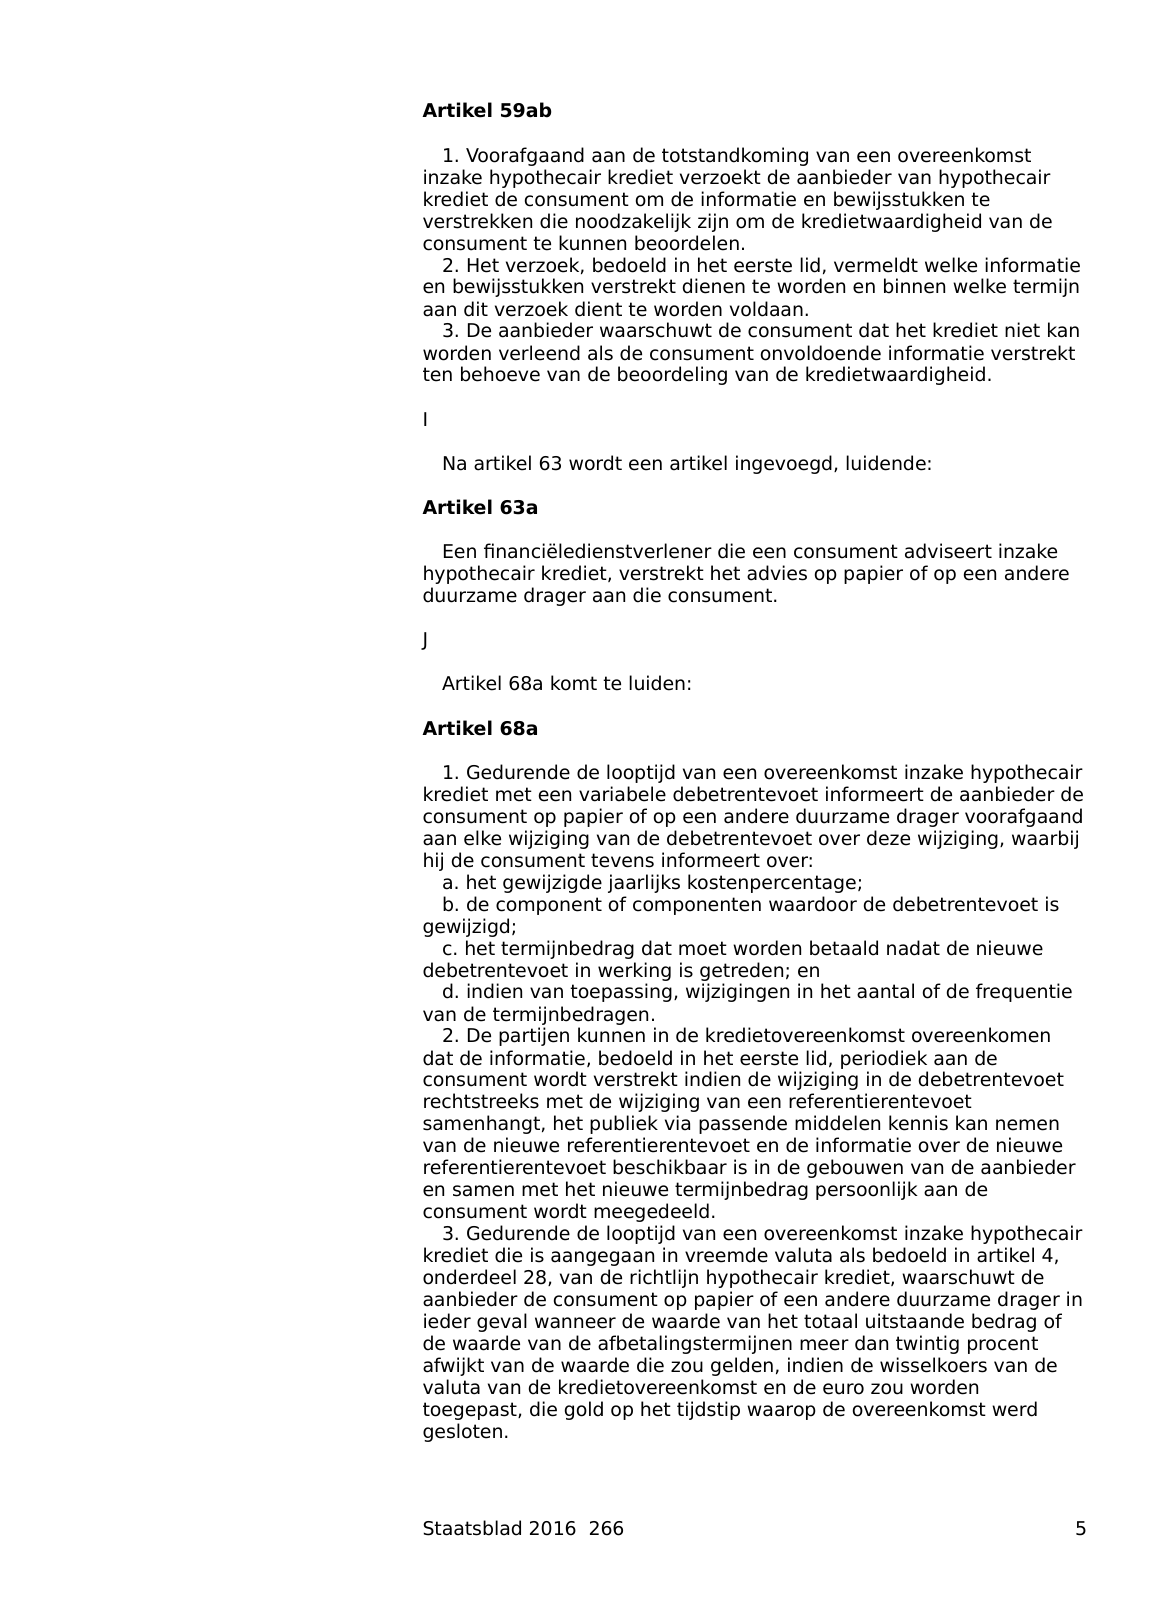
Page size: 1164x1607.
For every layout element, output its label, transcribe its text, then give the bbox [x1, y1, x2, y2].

text b. de component of componenten waardoor de debetrentevoet is gewijzigd; [422, 893, 1087, 937]
text 2. Het verzoek, bedoeld in het eerste lid, vermeldt welke informatie en bewijsstukken verstrekt dienen te worden en binnen welke termijn aan dit verzoek dient te worden voldaan. [422, 254, 1087, 320]
text Na artikel 63 wordt een artikel ingevoegd, luidende: [422, 453, 1087, 475]
text 1. Gedurende de looptijd van een overeenkomst inzake hypothecair krediet met een variabele debetrentevoet informeert de aanbieder de consument op papier of op een andere duurzame drager voorafgaand aan elke wijziging van de debetrentevoet over deze wijziging, waarbij hij de consument tevens informeert over: [422, 762, 1087, 872]
text 1. Voorafgaand aan de totstandkoming van een overeenkomst inzake hypothecair krediet verzoekt de aanbieder van hypothecair krediet de consument om de informatie en bewijsstukken te verstrekken die noodzakelijk zijn om de kredietwaardigheid van de consument te kunnen beoordelen. [422, 144, 1087, 254]
subtitle Artikel 63a [422, 497, 1087, 519]
text I [422, 408, 1087, 431]
text Een financiëledienstverlener die een consument adviseert inzake hypothecair krediet, verstrekt het advies op papier of op een andere duurzame drager aan die consument. [422, 541, 1087, 607]
text a. het gewijzigde jaarlijks kostenpercentage; [422, 872, 1087, 893]
text J [422, 629, 1087, 651]
subtitle Artikel 68a [422, 717, 1087, 739]
text 3. De aanbieder waarschuwt de consument dat het krediet niet kan worden verleend als de consument onvoldoende informatie verstrekt ten behoeve van de beoordeling van de kredietwaardigheid. [422, 320, 1087, 386]
text Artikel 68a komt te luiden: [422, 673, 1087, 695]
text c. het termijnbedrag dat moet worden betaald nadat de nieuwe debetrentevoet in werking is getreden; en [422, 937, 1087, 981]
subtitle Artikel 59ab [422, 100, 1087, 122]
text 3. Gedurende de looptijd van een overeenkomst inzake hypothecair krediet die is aangegaan in vreemde valuta als bedoeld in artikel 4, onderdeel 28, van de richtlijn hypothecair krediet, waarschuwt de aanbieder de consument op papier of een andere duurzame drager in ieder geval wanneer de waarde van het totaal uitstaande bedrag of de waarde van de afbetalingstermijnen meer dan twintig procent afwijkt van de waarde die zou gelden, indien de wisselkoers van de valuta van de kredietovereenkomst en de euro zou worden toegepast, die gold op het tijdstip waarop de overeenkomst werd gesloten. [422, 1223, 1087, 1443]
text 2. De partijen kunnen in de kredietovereenkomst overeenkomen dat de informatie, bedoeld in het eerste lid, periodiek aan de consument wordt verstrekt indien de wijziging in de debetrentevoet rechtstreeks met de wijziging van een referentierentevoet samenhangt, het publiek via passende middelen kennis kan nemen van de nieuwe referentierentevoet en de informatie over de nieuwe referentierentevoet beschikbaar is in de gebouwen van de aanbieder en samen met het nieuwe termijnbedrag persoonlijk aan de consument wordt meegedeeld. [422, 1025, 1087, 1223]
text d. indien van toepassing, wijzigingen in het aantal of de frequentie van de termijnbedragen. [422, 981, 1087, 1025]
